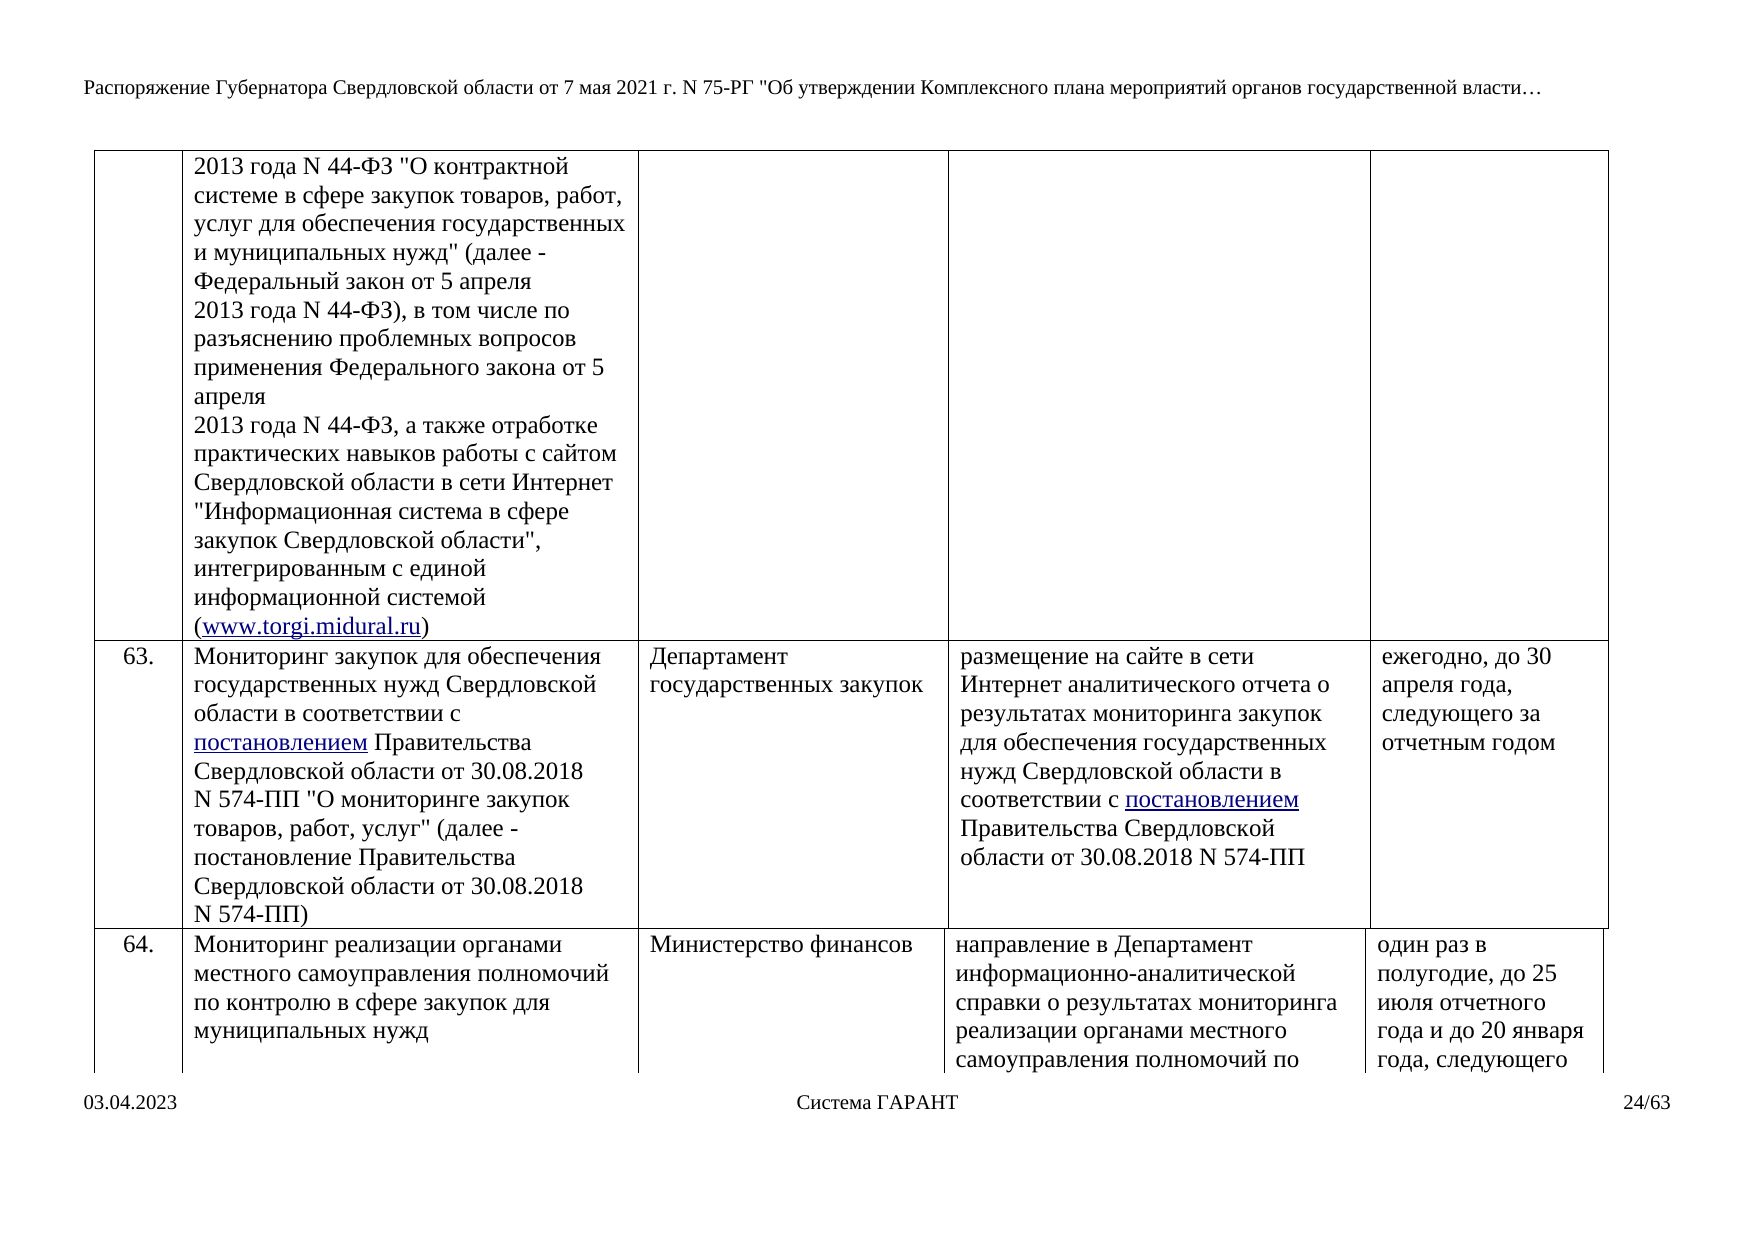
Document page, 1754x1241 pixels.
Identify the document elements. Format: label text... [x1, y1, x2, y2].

table_cell [1613, 640, 1617, 928]
table_cell Мониторинг закупок для обеспечения государственных нужд Свердловской области в соответствии с постановлением Правительства Свердловской области от 30.08.2018 N 574-ПП "О мониторинге закупок товаров, работ, услуг" (далее - постановление Правительства Свердловской области от 30.08.2018 N 574-ПП) [183, 641, 638, 928]
table_cell [1622, 150, 1628, 640]
table_cell [1628, 640, 1639, 928]
table_cell Департамент государственных закупок [639, 641, 948, 928]
table_cell ежегодно, до 30 апреля года, следующего за отчетным годом [1371, 641, 1608, 928]
table_cell 63. [95, 641, 182, 928]
table_cell [949, 151, 1370, 640]
table_cell [1609, 150, 1613, 640]
table_cell [95, 151, 182, 640]
table_cell [1628, 150, 1639, 640]
table_cell [1613, 150, 1617, 640]
table_cell 2013 года N 44-ФЗ "О контрактной системе в сфере закупок товаров, работ, услуг для обеспечения государственных и муниципальных нужд" (далее - Федеральный закон от 5 апреля 2013 года N 44-ФЗ), в том числе по разъяснению проблемных вопросов применения Федерального закона от 5 апреля 2013 года N 44-ФЗ, а также отработке практических навыков работы с сайтом Свердловской области в сети Интернет "Информационная система в сфере закупок Свердловской области", интегрированным с единой информационной системой (www.torgi.midural.ru) [183, 151, 638, 640]
table_cell один раз в полугодие, до 25 июля отчетного года и до 20 января года, следующего [1366, 929, 1603, 1073]
table_cell [1609, 640, 1613, 928]
table_cell направление в Департамент информационно-аналитической справки о результатах мониторинга реализации органами местного самоуправления полномочий по [945, 929, 1365, 1073]
table_cell [1613, 928, 1617, 1073]
table_cell Министерство финансов [639, 929, 944, 1073]
table_cell [639, 151, 948, 640]
table_cell [1608, 928, 1613, 1073]
table_cell [1618, 150, 1622, 640]
table_cell [1622, 640, 1628, 928]
table_cell 64. [95, 929, 182, 1073]
table_cell [1628, 928, 1639, 1073]
table_cell Мониторинг реализации органами местного самоуправления полномочий по контролю в сфере закупок для муниципальных нужд [183, 929, 638, 1073]
table_cell [1618, 928, 1622, 1073]
table_cell [1622, 928, 1628, 1073]
table_cell размещение на сайте в сети Интернет аналитического отчета о результатах мониторинга закупок для обеспечения государственных нужд Свердловской области в соответствии с постановлением Правительства Свердловской области от 30.08.2018 N 574-ПП [949, 641, 1370, 928]
table_cell [1618, 640, 1622, 928]
table_cell [1604, 929, 1608, 1073]
table_cell [1371, 151, 1608, 640]
